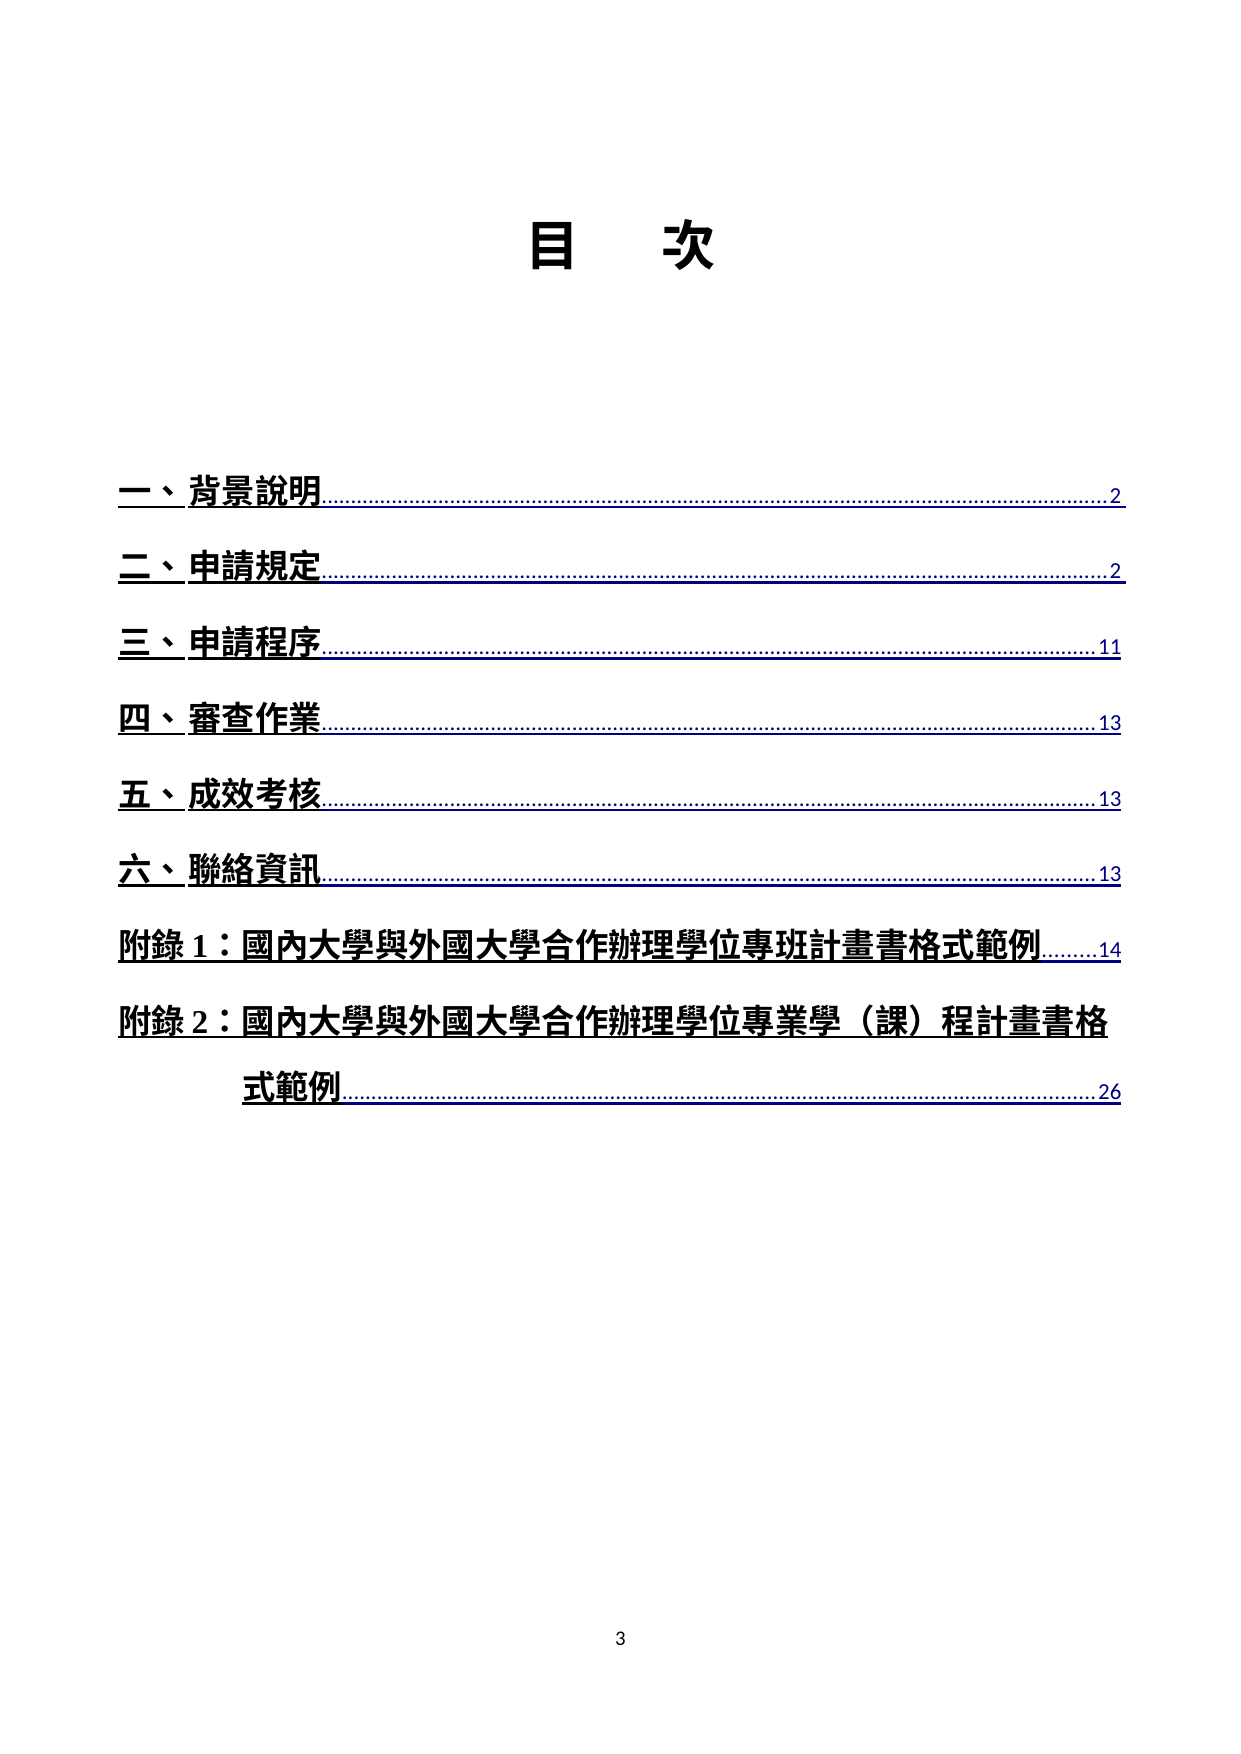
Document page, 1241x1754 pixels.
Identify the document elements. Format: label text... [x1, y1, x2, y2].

text 一、 背景說明 2 [118, 447, 1122, 509]
text 三、 申請程序 11 [118, 598, 1122, 661]
text 附錄1：國內大學與外國大學合作辦理學位專班計畫書格式範例 14 [118, 901, 1122, 964]
text 目 次 [118, 169, 1122, 294]
text 五、 成效考核 13 [118, 750, 1122, 812]
text 四、 審查作業 13 [118, 674, 1122, 737]
text 附錄2：國內大學與外國大學合作辦理學位專業學（課）程計畫書格式範例 26 [118, 977, 1122, 1106]
text 六、 聯絡資訊 13 [118, 826, 1122, 888]
text 二、 申請規定 2 [118, 523, 1122, 585]
